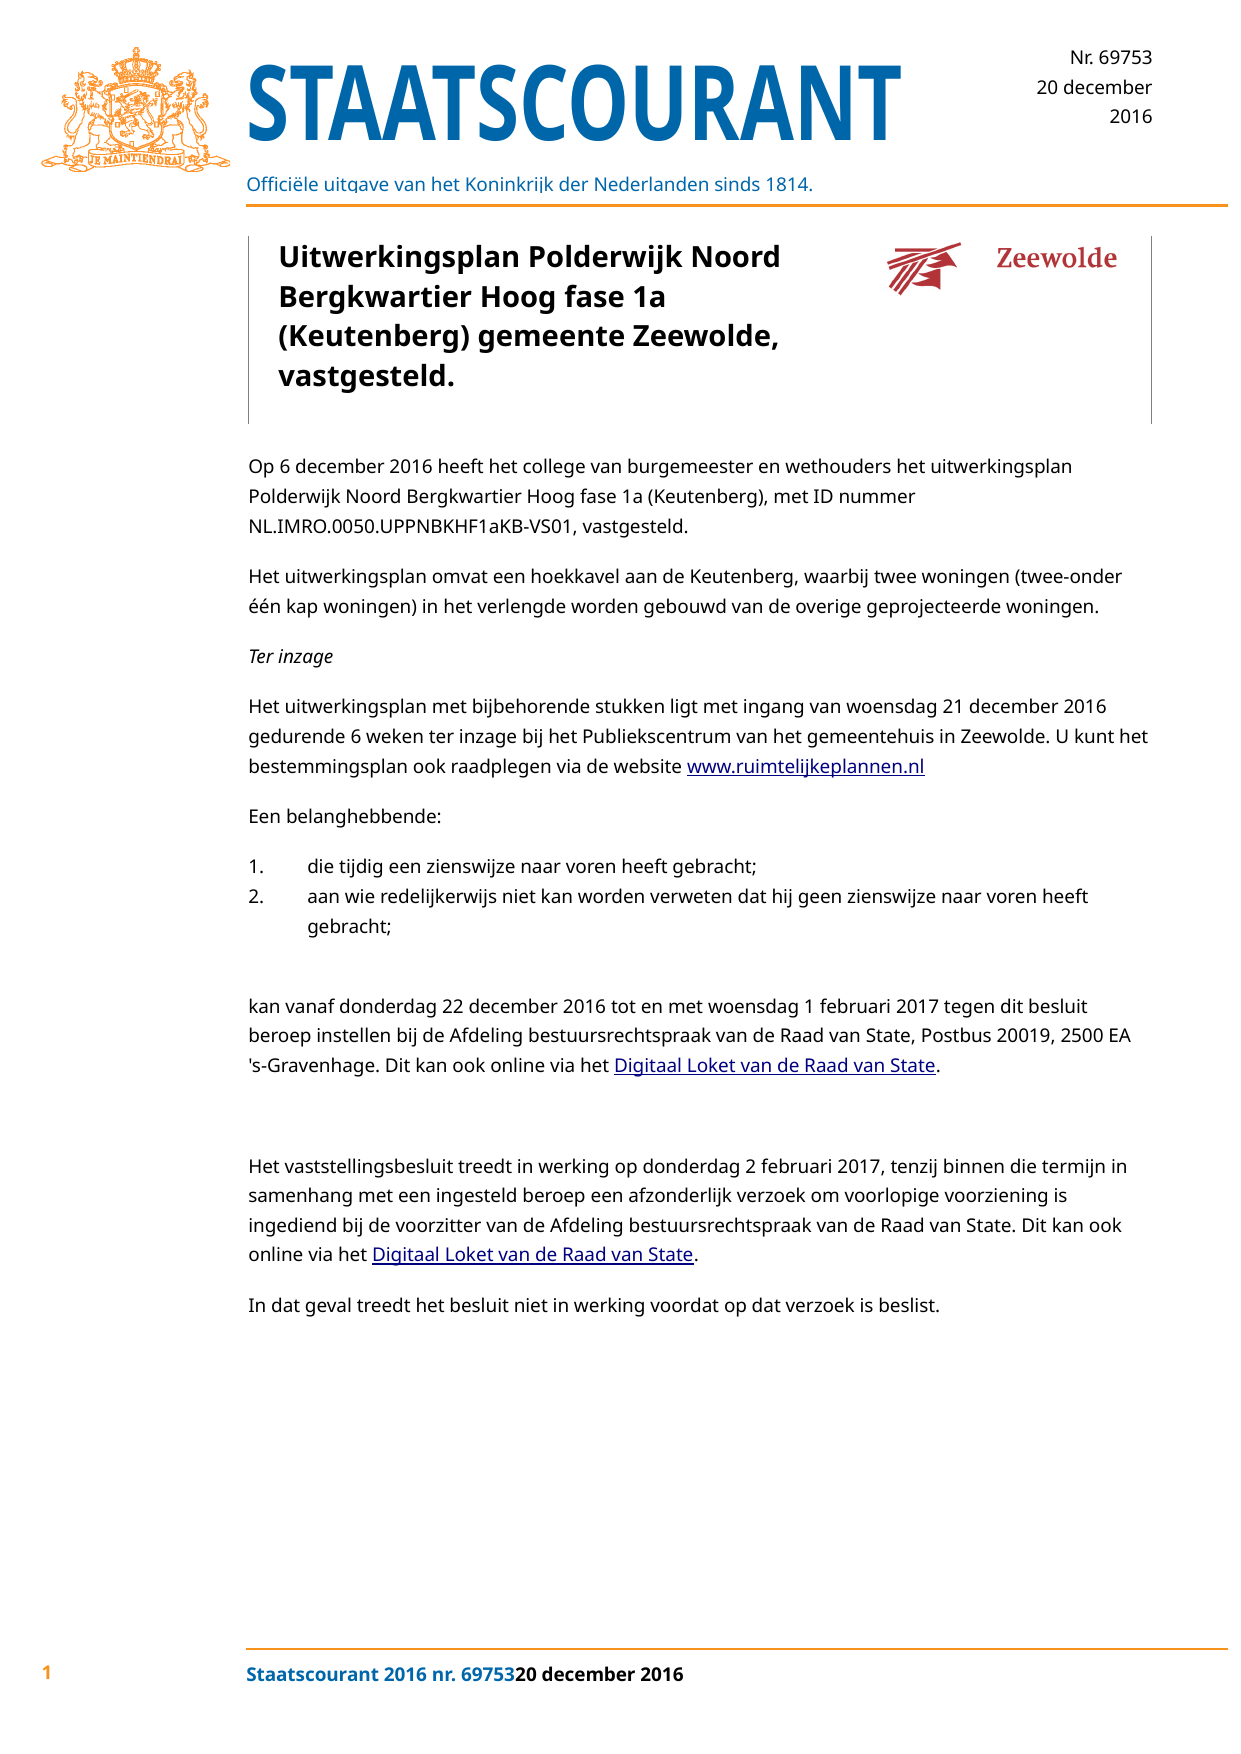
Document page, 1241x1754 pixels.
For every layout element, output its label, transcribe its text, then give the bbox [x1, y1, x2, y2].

list die tijdig een zienswijze naar voren heeft gebracht; [248, 854, 1152, 879]
text Het vaststellingsbesluit treedt in werking op donderdag 2 februari 2017, tenzij binnen die termijn in samenhang met een ingesteld beroep een afzonderlijk verzoek om voorlopige voorziening is ingediend bij de voorzitter van de Afdeling bestuursrechtspraak van de Raad van State. Dit kan ook online via het Digitaal Loket van de Raad van State. [248, 1153, 1152, 1267]
text Het uitwerkingsplan omvat een hoekkavel aan de Keutenberg, waarbij twee woningen (twee-onder één kap woningen) in het verlengde worden gebouwd van de overige geprojecteerde woningen. [248, 563, 1152, 618]
table_header [850, 236, 1151, 424]
text kan vanaf donderdag 22 december 2016 tot en met woensdag 1 februari 2017 tegen dit besluit beroep instellen bij de Afdeling bestuursrechtspraak van de Raad van State, Postbus 20019, 2500 EA 's-Gravenhage. Dit kan ook online via het Digitaal Loket van de Raad van State. [248, 993, 1152, 1078]
table_header Uitwerkingsplan Polderwijk Noord Bergkwartier Hoog fase 1a (Keutenberg) gemeente Zeewolde, vastgesteld. [249, 236, 850, 424]
text Een belanghebbende: [248, 803, 1152, 829]
text In dat geval treedt het besluit niet in werking voordat op dat verzoek is beslist. [248, 1292, 1152, 1318]
text Ter inzage [248, 643, 1152, 669]
picture [41, 47, 231, 172]
text Het uitwerkingsplan met bijbehorende stukken ligt met ingang van woensdag 21 december 2016 gedurende 6 weken ter inzage bij het Publiekscentrum van het gemeentehuis in Zeewolde. U kunt het bestemmingsplan ook raadplegen via de website www.ruimtelijkeplannen.nl [248, 694, 1152, 778]
text Op 6 december 2016 heeft het college van burgemeester en wethouders het uitwerkingsplan Polderwijk Noord Bergkwartier Hoog fase 1a (Keutenberg), met ID nummer NL.IMRO.0050.UPPNBKHF1aKB-VS01, vastgesteld. [248, 454, 1152, 538]
list aan wie redelijkerwijs niet kan worden verweten dat hij geen zienswijze naar voren heeft gebracht; [248, 883, 1152, 938]
picture [882, 236, 1119, 299]
